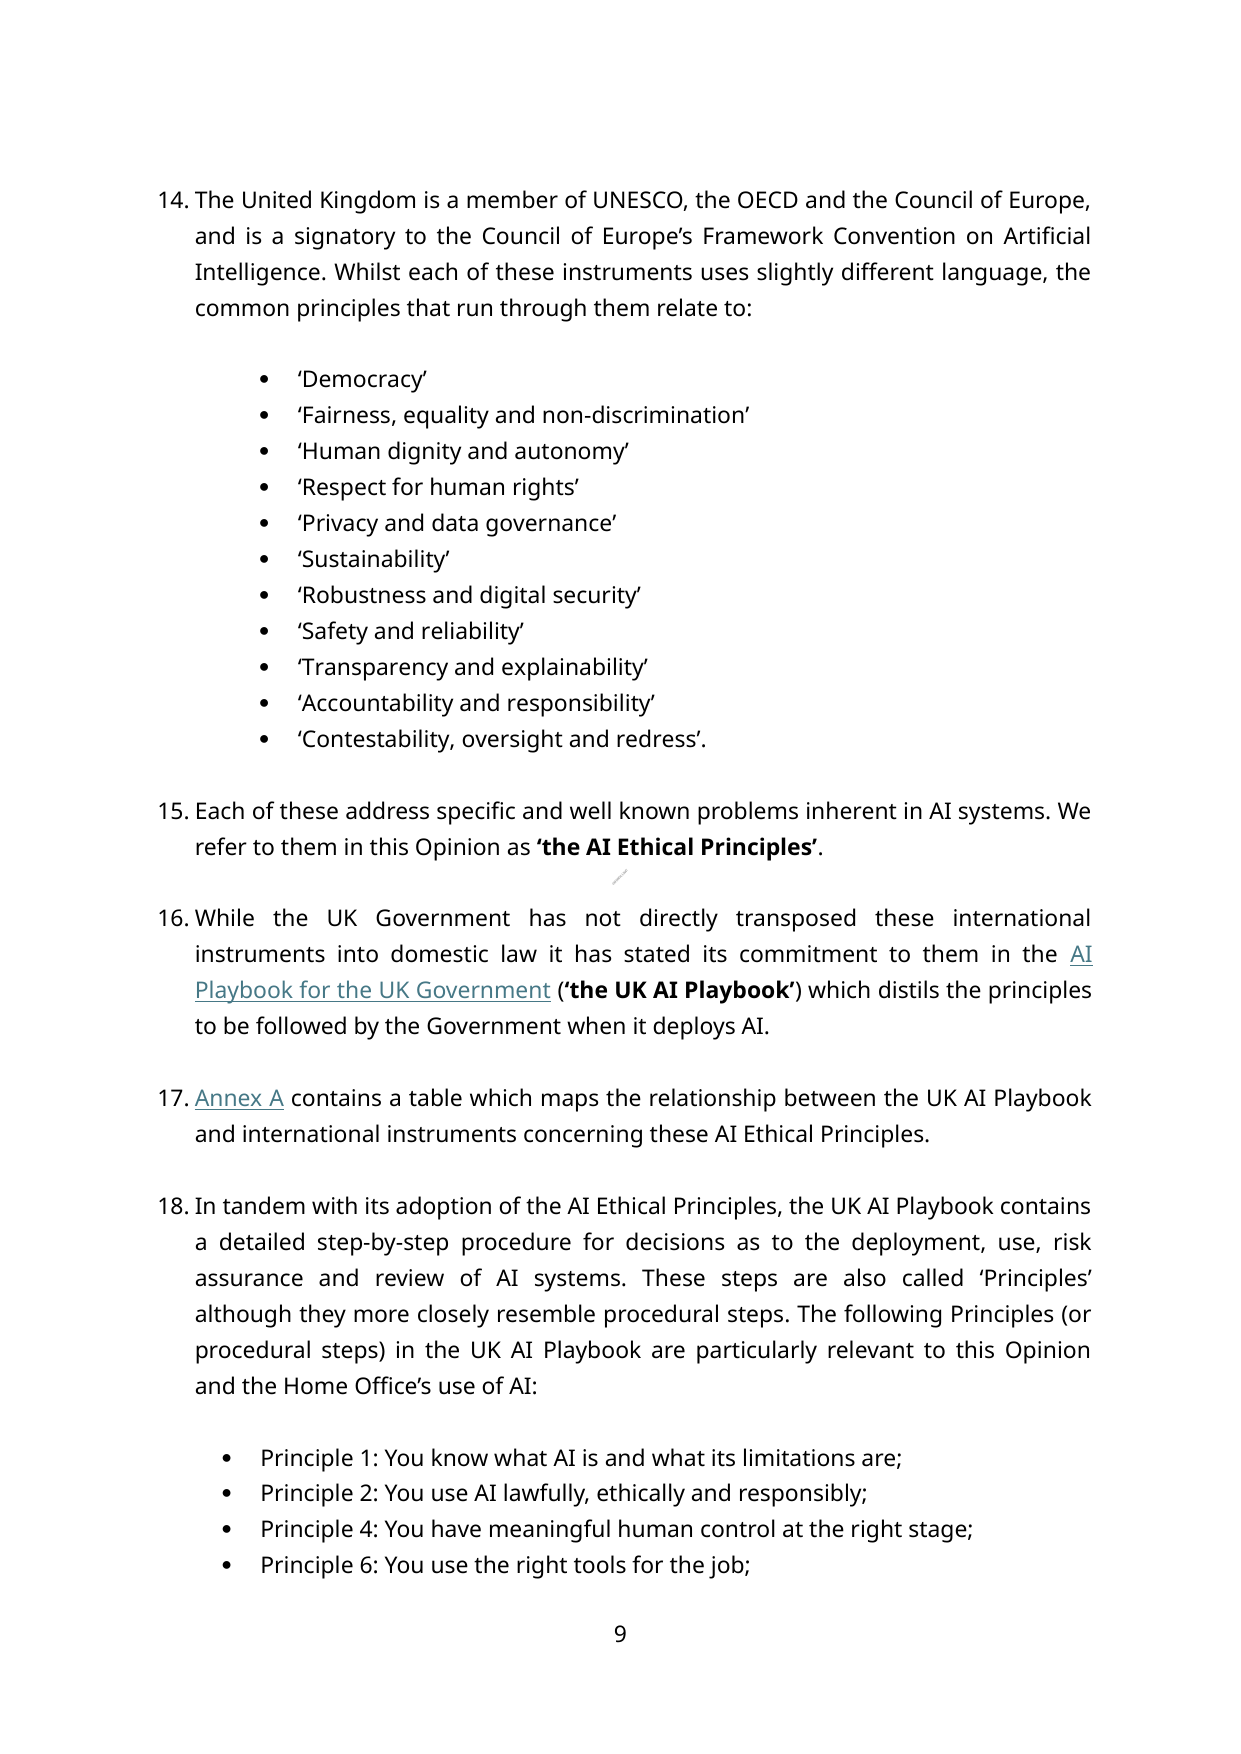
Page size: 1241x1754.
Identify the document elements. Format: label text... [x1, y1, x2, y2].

list ‘Safety and reliability’ [260, 615, 1092, 646]
list ‘Fairness, equality and non-discrimination’ [260, 399, 1092, 431]
list While the UK Government has not directly transposed these international instruments into domestic law it has stated its commitment to them in the AI Playbook for the UK Government (‘the UK AI Playbook’) which distils the principles to be followed by the Government when it deploys AI. [157, 902, 1092, 1041]
list In tandem with its adoption of the AI Ethical Principles, the UK AI Playbook contains a detailed step-by-step procedure for decisions as to the deployment, use, risk assurance and review of AI systems. These steps are also called ‘Principles’ although they more closely resemble procedural steps. The following Principles (or procedural steps) in the UK AI Playbook are particularly relevant to this Opinion and the Home Office’s use of AI: [157, 1190, 1092, 1401]
list Annex A contains a table which maps the relationship between the UK AI Playbook and international instruments concerning these AI Ethical Principles. [157, 1082, 1092, 1149]
list ‘Transparency and explainability’ [260, 651, 1092, 682]
list ‘Contestability, oversight and redress’. [260, 723, 1092, 754]
list ‘Robustness and digital security’ [260, 579, 1092, 610]
list The United Kingdom is a member of UNESCO, the OECD and the Council of Europe, and is a signatory to the Council of Europe’s Framework Convention on Artificial Intelligence. Whilst each of these instruments uses slightly different language, the common principles that run through them relate to: [157, 184, 1092, 323]
list Principle 1: You know what AI is and what its limitations are; [223, 1441, 1092, 1473]
list ‘Sustainability’ [260, 543, 1092, 574]
list ‘Human dignity and autonomy’ [260, 435, 1092, 466]
list Each of these address specific and well known problems inherent in AI systems. We refer to them in this Opinion as ‘the AI Ethical Principles’. [157, 794, 1092, 862]
list Principle 4: You have meaningful human control at the right stage; [223, 1513, 1092, 1544]
list Principle 2: You use AI lawfully, ethically and responsibly; [223, 1477, 1092, 1509]
list ‘Democracy’ [260, 363, 1092, 394]
list ‘Respect for human rights’ [260, 471, 1092, 502]
list ‘Privacy and data governance’ [260, 507, 1092, 538]
list ‘Accountability and responsibility’ [260, 687, 1092, 718]
list Principle 6: You use the right tools for the job; [223, 1549, 1092, 1581]
